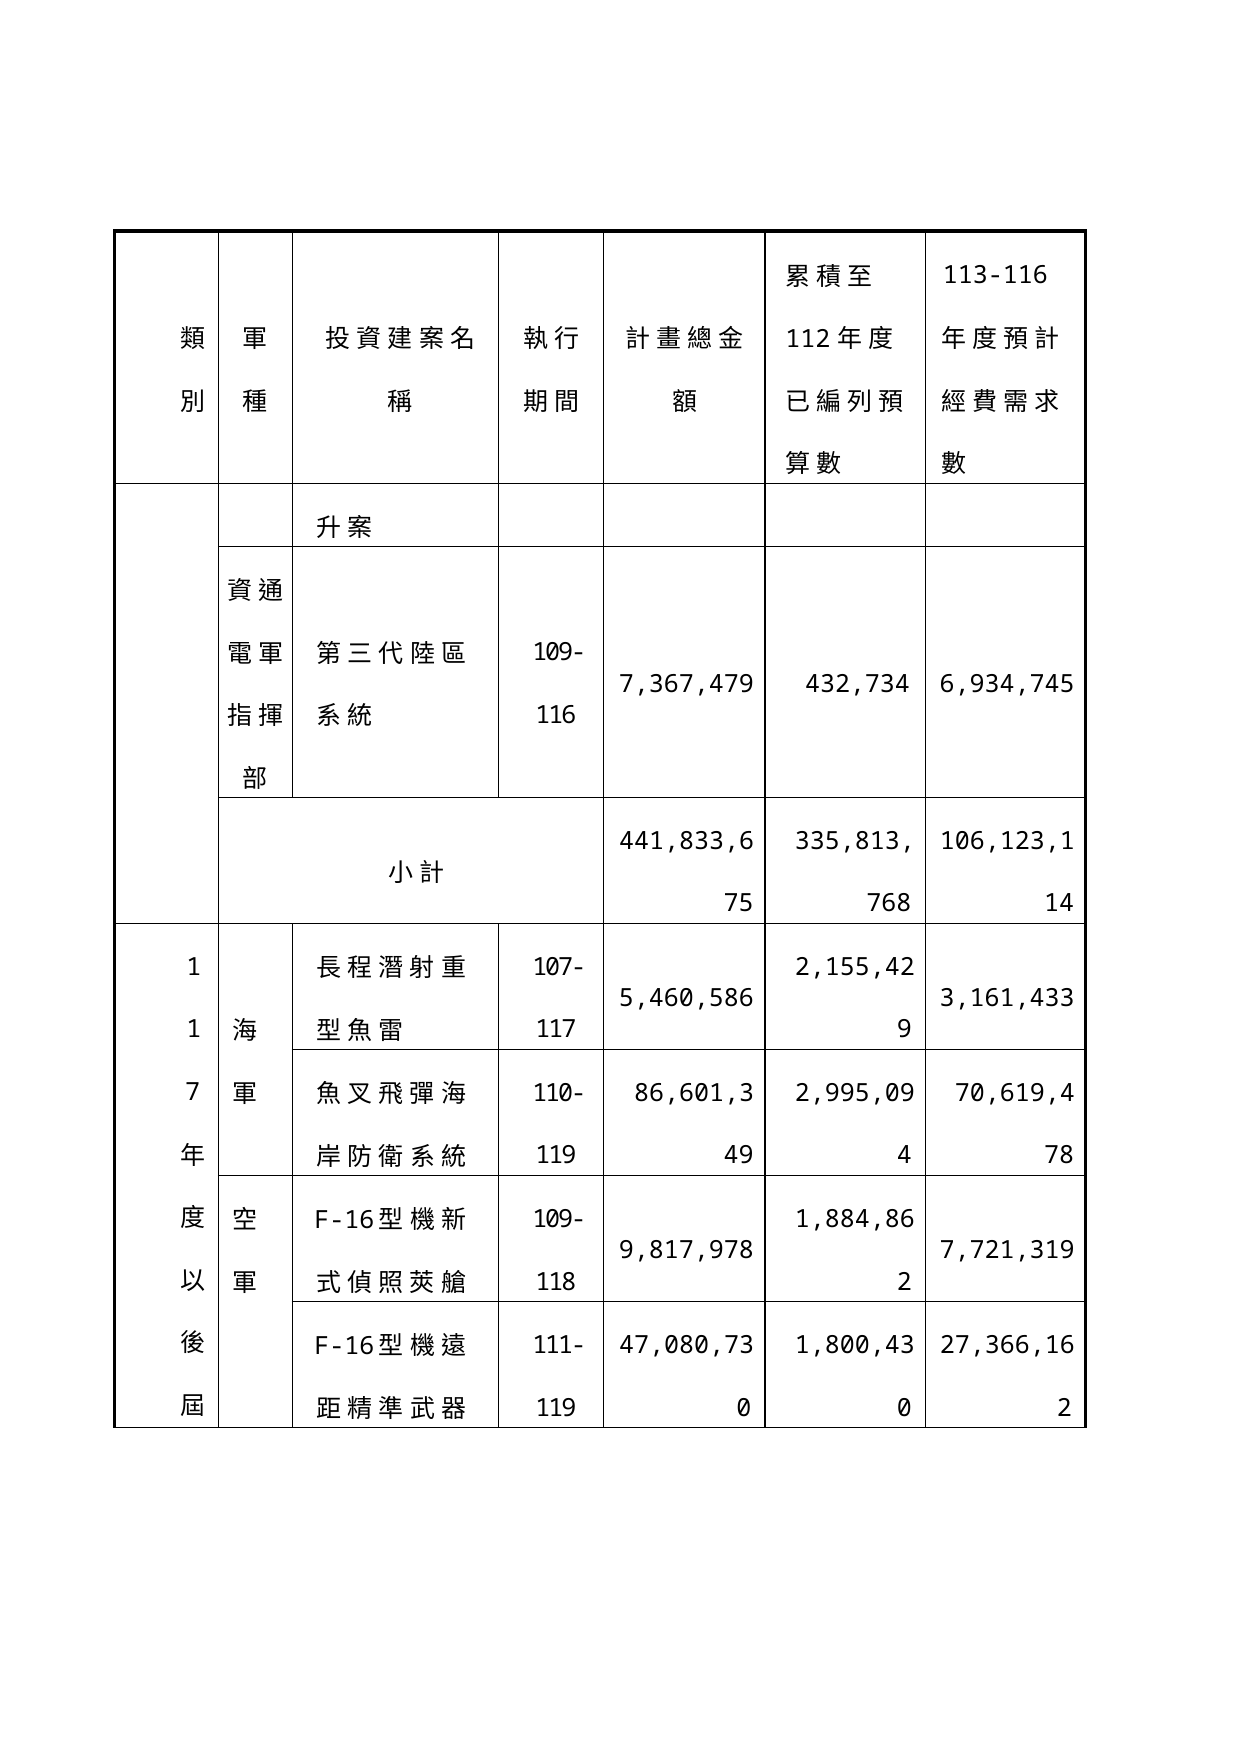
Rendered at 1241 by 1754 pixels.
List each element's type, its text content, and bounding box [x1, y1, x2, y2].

table_cell 111-119 [499, 1302, 603, 1427]
table_cell 資通電軍指揮部 [219, 547, 292, 797]
table_cell [766, 484, 925, 546]
table_cell 5,460,586 [604, 924, 764, 1049]
table_cell [926, 484, 1084, 546]
table_cell 升案 [293, 484, 498, 546]
table_cell [116, 484, 218, 923]
table_cell [499, 484, 603, 546]
table_cell 6,934,745 [926, 547, 1084, 797]
table_cell [604, 484, 764, 546]
table_cell 109-116 [499, 547, 603, 797]
table_cell 3,161,433 [926, 924, 1084, 1049]
table_cell 9,817,978 [604, 1176, 764, 1301]
table_cell 第三代陸區系統 [293, 547, 498, 797]
table_header 投資建案名稱 [293, 233, 498, 482]
table_cell 2,995,094 [766, 1050, 925, 1175]
table_header 軍種 [219, 233, 292, 482]
table_cell 107-117 [499, 924, 603, 1049]
table_cell 1,800,430 [766, 1302, 925, 1427]
table_cell 106,123,114 [926, 798, 1084, 923]
table_header 計畫總金額 [604, 233, 764, 482]
table_cell [219, 484, 292, 546]
table_cell 7,721,319 [926, 1176, 1084, 1301]
table_cell F-16型機新式偵照莢艙 [293, 1176, 498, 1301]
table_cell 110-119 [499, 1050, 603, 1175]
table_cell 70,619,478 [926, 1050, 1084, 1175]
table_header 類別 [116, 233, 218, 482]
table_cell 長程潛射重型魚雷 [293, 924, 498, 1049]
table_header 113-116年度預計經費需求數 [926, 233, 1084, 482]
table_header 累積至112年度已編列預算數 [766, 233, 925, 482]
table_cell 27,366,162 [926, 1302, 1084, 1427]
table_cell 魚叉飛彈海岸防衛系統 [293, 1050, 498, 1175]
table_cell F-16型機遠距精準武器 [293, 1302, 498, 1427]
table_cell 432,734 [766, 547, 925, 797]
table_header 執行期間 [499, 233, 603, 482]
table_cell 1,884,862 [766, 1176, 925, 1301]
table_cell 47,080,730 [604, 1302, 764, 1427]
table_cell 109-118 [499, 1176, 603, 1301]
table_cell 2,155,429 [766, 924, 925, 1049]
table_cell 117年度以後屆期之計畫 [116, 924, 218, 1427]
table_cell 86,601,349 [604, 1050, 764, 1175]
table_cell 441,833,675 [604, 798, 764, 923]
table_cell 海軍 [219, 924, 292, 1175]
table_cell 空軍 [219, 1176, 292, 1427]
table_cell 小計 [219, 798, 603, 923]
table_cell 7,367,479 [604, 547, 764, 797]
table_cell 335,813,768 [766, 798, 925, 923]
